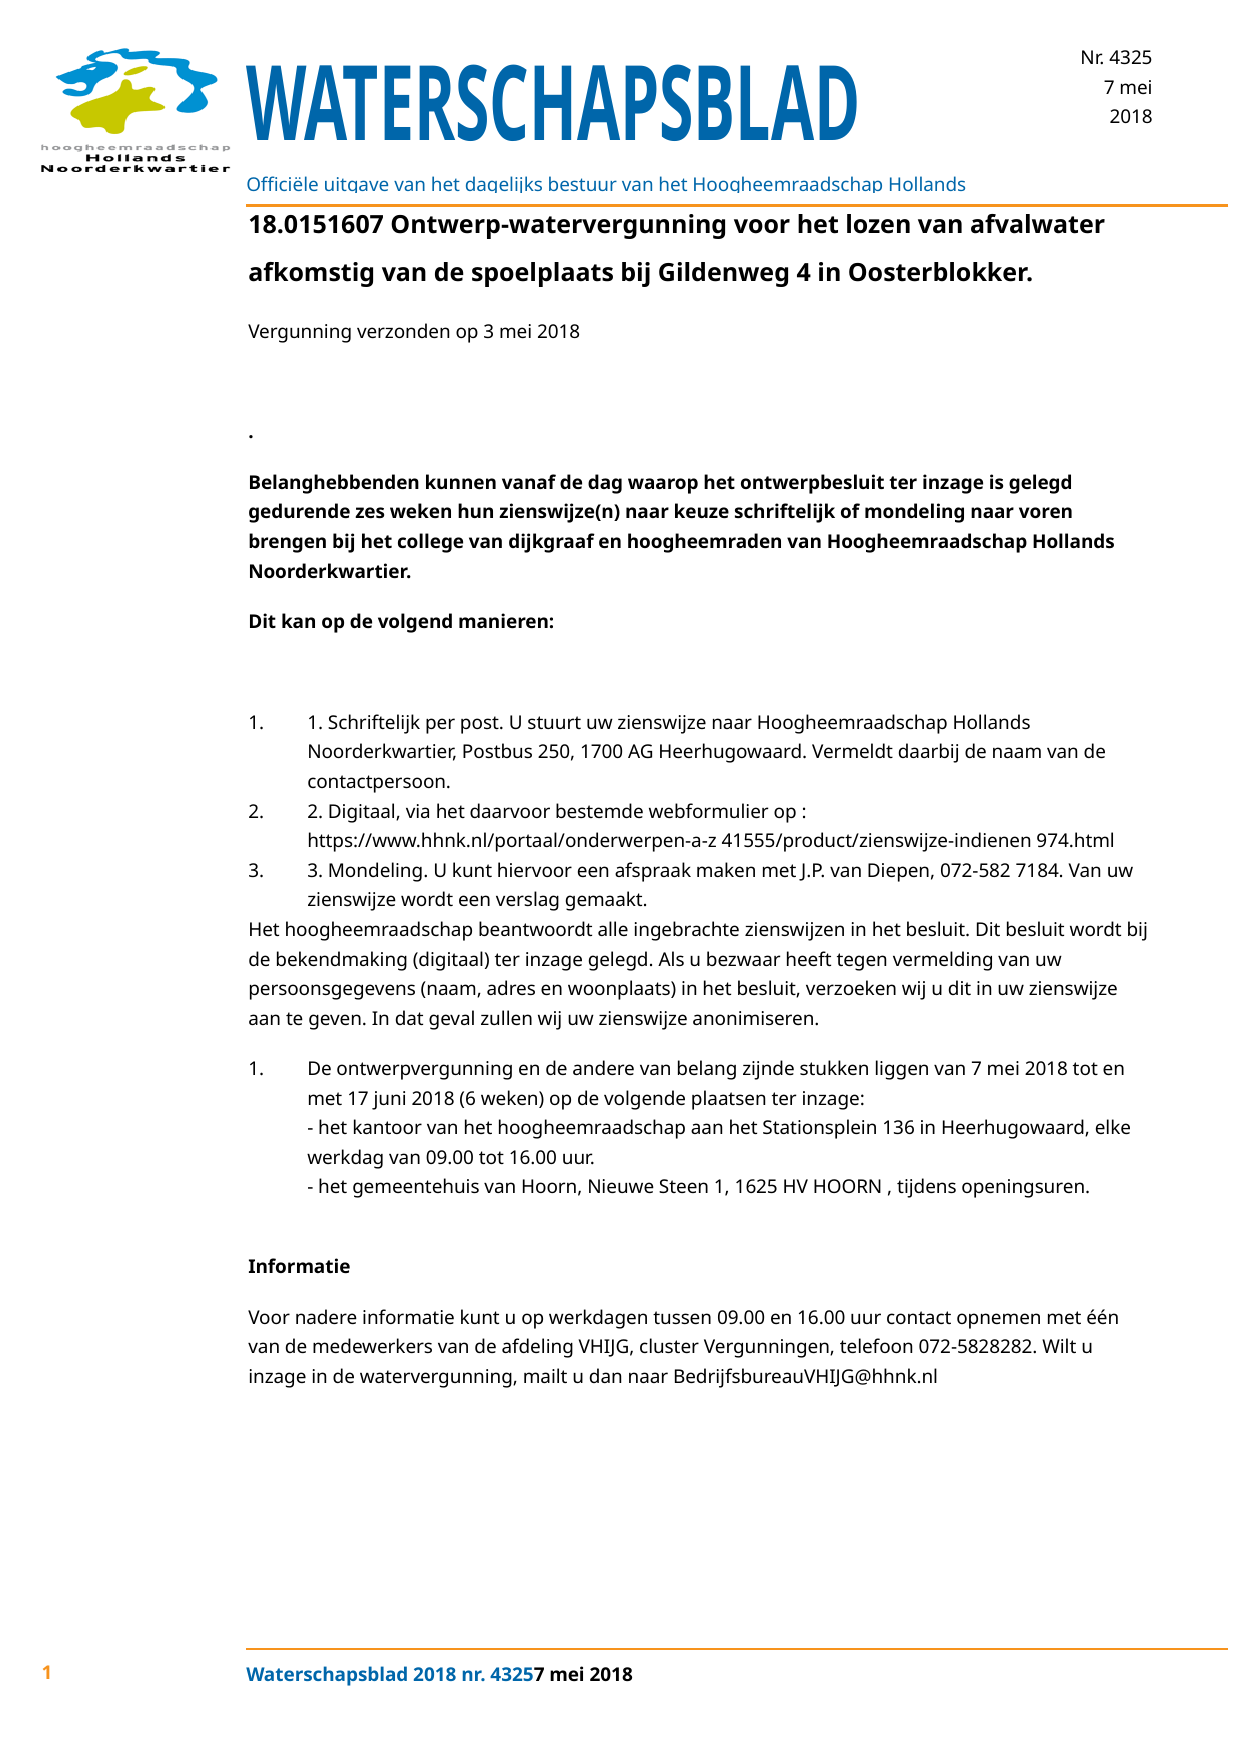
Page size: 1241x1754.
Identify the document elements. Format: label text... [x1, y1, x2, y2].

text Vergunning verzonden op 3 mei 2018 [248, 318, 1152, 344]
list 1. Schriftelijk per post. U stuurt uw zienswijze naar Hoogheemraadschap Hollands Noorderkwartier, Postbus 250, 1700 AG Heerhugowaard. Vermeldt daarbij de naam van de contactpersoon. [248, 709, 1152, 794]
text . [248, 419, 1152, 444]
picture [41, 47, 231, 172]
text 18.0151607 Ontwerp-watervergunning voor het lozen van afvalwater afkomstig van de spoelplaats bij Gildenweg 4 in Oosterblokker. [248, 207, 1152, 288]
list - het kantoor van het hoogheemraadschap aan het Stationsplein 136 in Heerhugowaard, elke werkdag van 09.00 tot 16.00 uur. [248, 1114, 1152, 1170]
list De ontwerpvergunning en de andere van belang zijnde stukken liggen van 7 mei 2018 tot en met 17 juni 2018 (6 weken) op de volgende plaatsen ter inzage: [248, 1055, 1152, 1111]
list 3. Mondeling. U kunt hiervoor een afspraak maken met J.P. van Diepen, 072-582 7184. Van uw zienswijze wordt een verslag gemaakt. [248, 857, 1152, 912]
text Informatie [248, 1254, 1152, 1279]
text Voor nadere informatie kunt u op werkdagen tussen 09.00 en 16.00 uur contact opnemen met één van de medewerkers van de afdeling VHIJG, cluster Vergunningen, telefoon 072-5828282. Wilt u inzage in de watervergunning, mailt u dan naar BedrijfsbureauVHIJG@hhnk.nl [248, 1304, 1152, 1389]
text Het hoogheemraadschap beantwoordt alle ingebrachte zienswijzen in het besluit. Dit besluit wordt bij de bekendmaking (digitaal) ter inzage gelegd. Als u bezwaar heeft tegen vermelding van uw persoonsgegevens (naam, adres en woonplaats) in het besluit, verzoeken wij u dit in uw zienswijze aan te geven. In dat geval zullen wij uw zienswijze anonimiseren. [248, 916, 1152, 1031]
text Dit kan op de volgend manieren: [248, 608, 1152, 634]
text Belanghebbenden kunnen vanaf de dag waarop het ontwerpbesluit ter inzage is gelegd gedurende zes weken hun zienswijze(n) naar keuze schriftelijk of mondeling naar voren brengen bij het college van dijkgraaf en hoogheemraden van Hoogheemraadschap Hollands Noorderkwartier. [248, 469, 1152, 584]
list - het gemeentehuis van Hoorn, Nieuwe Steen 1, 1625 HV HOORN , tijdens openingsuren. [248, 1174, 1152, 1199]
list 2. Digitaal, via het daarvoor bestemde webformulier op : https://www.hhnk.nl/portaal/onderwerpen-a-z 41555/product/zienswijze-indienen 974.html [248, 798, 1152, 853]
